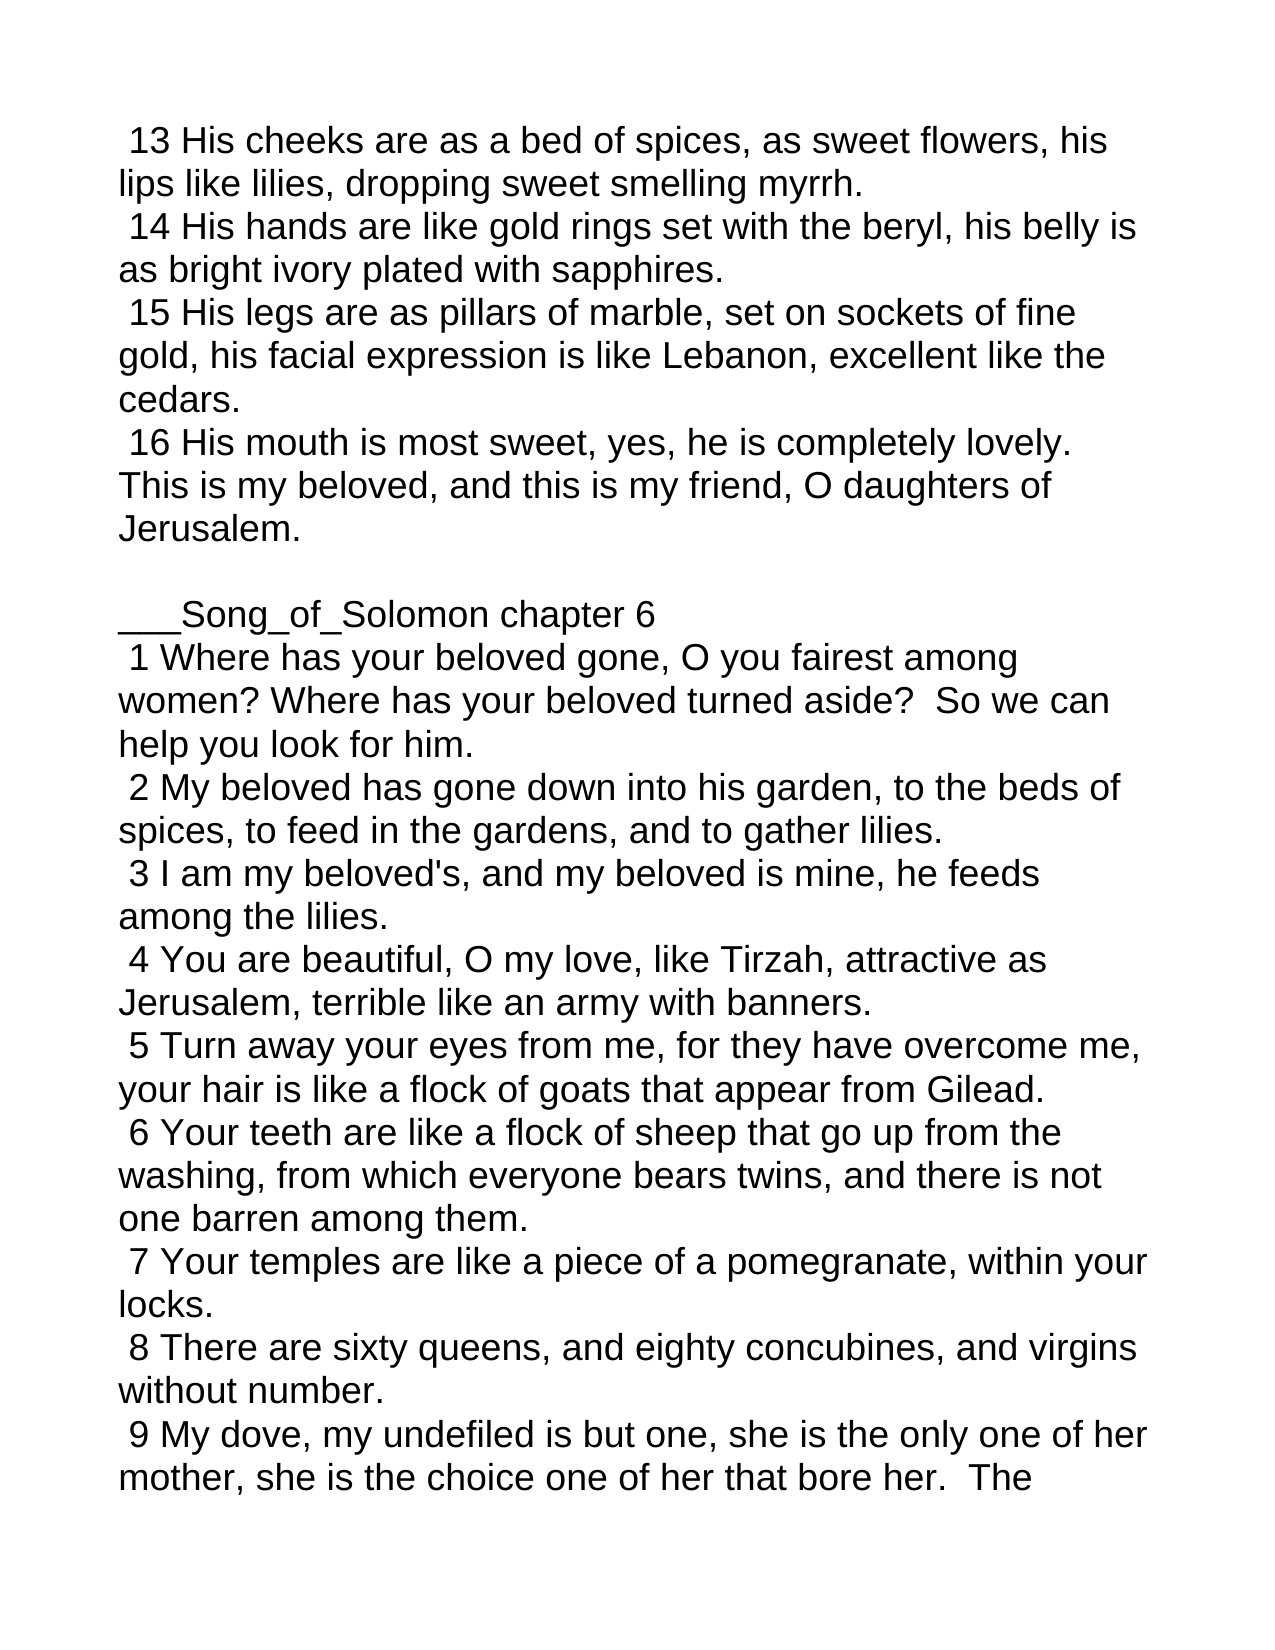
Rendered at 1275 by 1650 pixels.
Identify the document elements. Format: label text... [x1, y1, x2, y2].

text 4 You are beautiful, O my love, like Tirzah, attractive as Jerusalem, terrible like an army with banners. [118, 937, 1157, 1024]
text 1 Where has your beloved gone, O you fairest among women? Where has your beloved turned aside? So we can help you look for him. [118, 636, 1157, 765]
text 14 His hands are like gold rings set with the beryl, his belly is as bright ivory plated with sapphires. [118, 204, 1157, 291]
text 9 My dove, my undefiled is but one, she is the only one of her mother, she is the choice one of her that bore her. The [118, 1412, 1157, 1498]
text 6 Your teeth are like a flock of sheep that go up from the washing, from which everyone bears twins, and there is not one barren among them. [118, 1110, 1157, 1239]
text 16 His mouth is most sweet, yes, he is completely lovely. This is my beloved, and this is my friend, O daughters of Jerusalem. [118, 420, 1157, 549]
text 8 There are sixty queens, and eighty concubines, and virgins without number. [118, 1326, 1157, 1412]
text 2 My beloved has gone down into his garden, to the beds of spices, to feed in the gardens, and to gather lilies. [118, 765, 1157, 851]
text 5 Turn away your eyes from me, for they have overcome me, your hair is like a flock of goats that appear from Gilead. [118, 1024, 1157, 1110]
text 13 His cheeks are as a bed of spices, as sweet flowers, his lips like lilies, dropping sweet smelling myrrh. [118, 118, 1157, 204]
text 3 I am my beloved's, and my beloved is mine, he feeds among the lilies. [118, 851, 1157, 937]
text ___Song_of_Solomon chapter 6 [118, 592, 1157, 636]
text 7 Your temples are like a piece of a pomegranate, within your locks. [118, 1239, 1157, 1326]
text 15 His legs are as pillars of marble, set on sockets of fine gold, his facial expression is like Lebanon, excellent like the cedars. [118, 291, 1157, 420]
